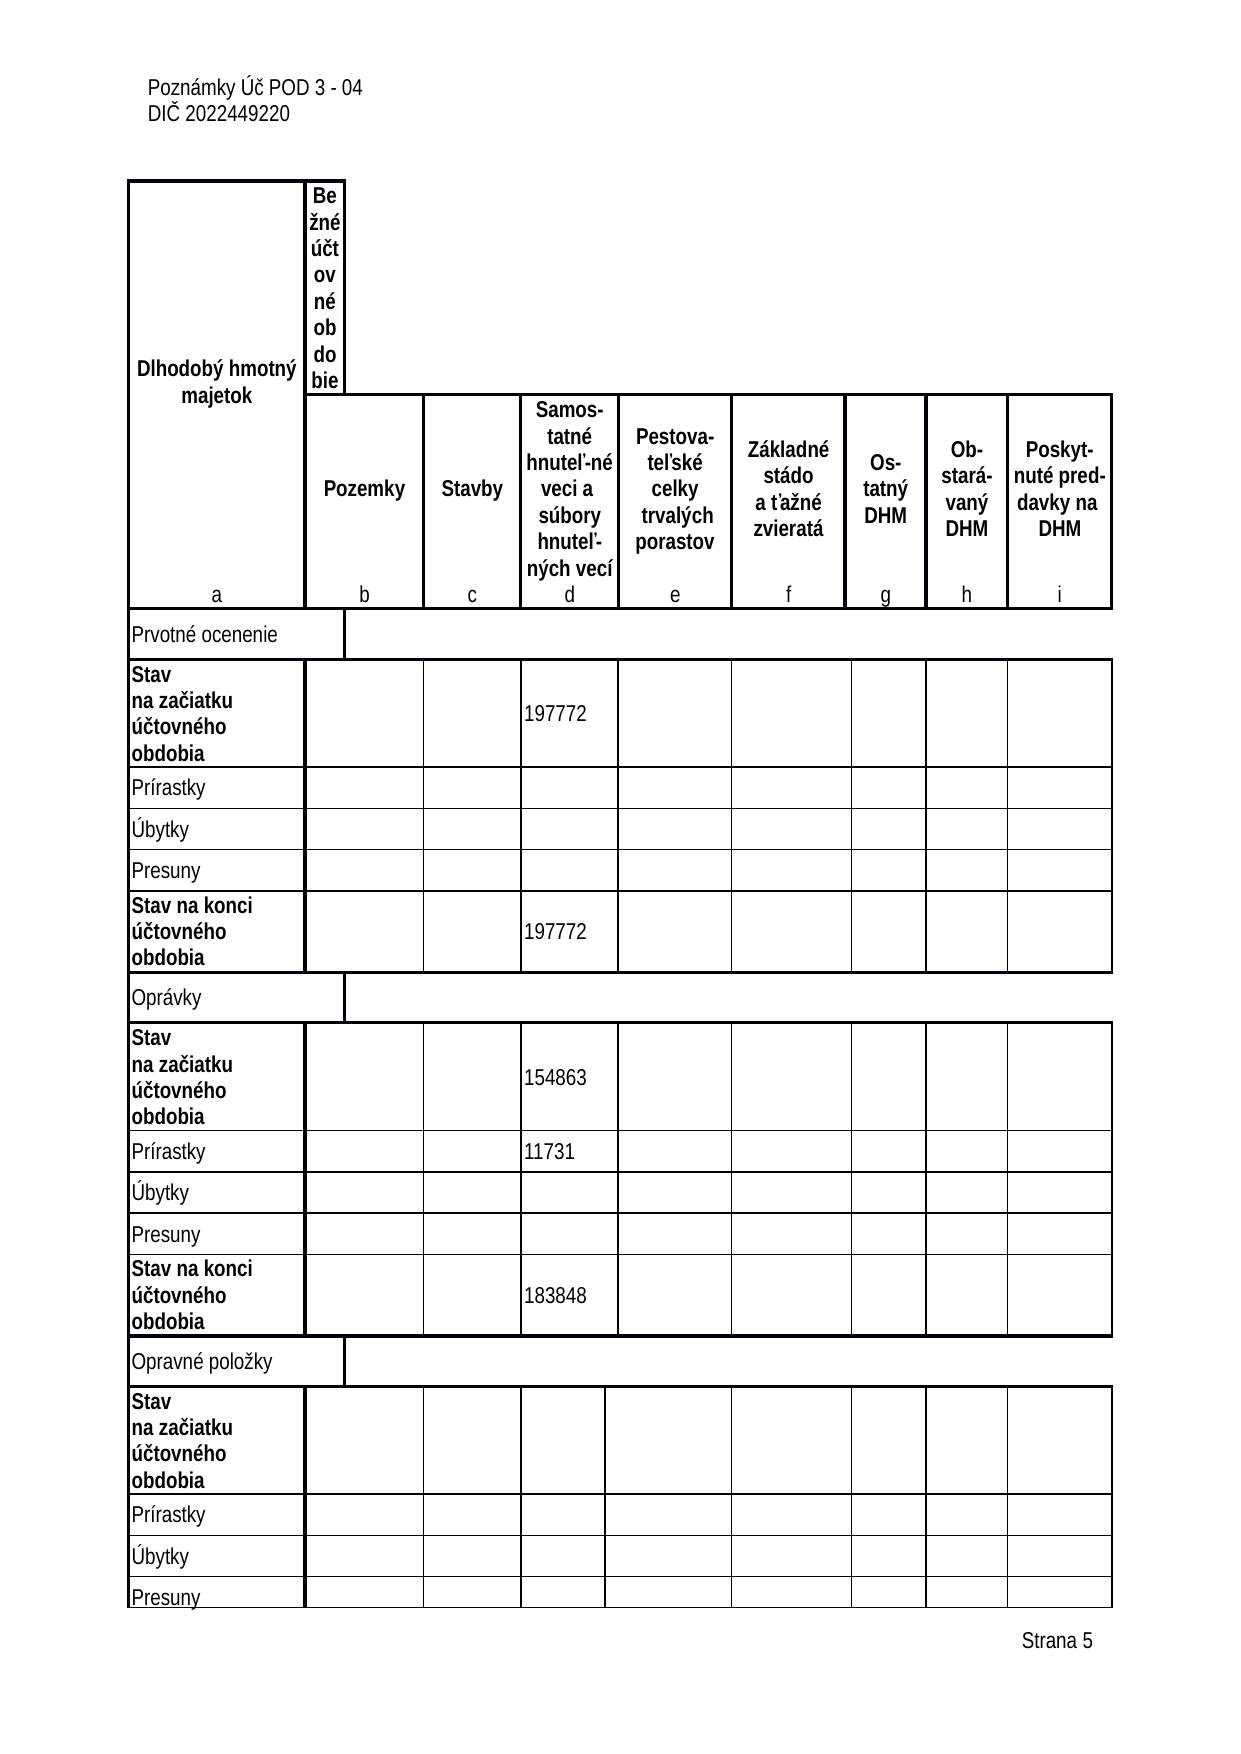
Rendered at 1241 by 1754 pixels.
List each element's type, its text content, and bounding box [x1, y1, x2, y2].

table_cell [522, 809, 617, 849]
table_cell Samos-tatné hnuteľ-né veci a súbory hnuteľ-ných vecí [522, 396, 617, 581]
table_cell [732, 1131, 851, 1171]
table_cell Stav na začiatku účtovného obdobia [130, 661, 303, 766]
table_cell [927, 1255, 1007, 1334]
table_cell 197772 [522, 892, 617, 971]
table_cell [307, 661, 423, 766]
table_cell [852, 809, 925, 849]
table_cell [852, 1131, 925, 1171]
table_cell [619, 1214, 731, 1254]
table_cell [852, 1214, 925, 1254]
table_cell b [307, 581, 422, 607]
table_cell [606, 1577, 731, 1606]
table_cell Presuny [130, 850, 303, 890]
table_cell [424, 768, 520, 807]
table_cell [522, 850, 617, 890]
table_cell [424, 1388, 520, 1493]
table_cell [424, 1214, 520, 1254]
table_cell [619, 850, 731, 890]
table_cell [927, 768, 1007, 807]
table_cell [307, 1024, 423, 1129]
table_cell [307, 1131, 423, 1171]
table_cell [424, 1536, 520, 1576]
table_cell Poskyt-nuté pred-davky na DHM [1009, 396, 1110, 581]
table_cell [424, 1495, 520, 1534]
table_cell [522, 1495, 604, 1534]
table_cell [852, 768, 925, 807]
table_cell [307, 809, 423, 849]
table_cell [732, 1577, 851, 1606]
table_cell [852, 1255, 925, 1334]
table_cell Stav na konci účtovného obdobia [130, 892, 303, 971]
table_cell [732, 1214, 851, 1254]
table_cell Úbytky [130, 1173, 303, 1212]
table_cell Základné stádo a ťažné zvieratá [733, 396, 843, 581]
table_cell [619, 1255, 731, 1334]
table_cell [424, 1577, 520, 1606]
table_cell [307, 1173, 423, 1212]
table_cell [927, 1131, 1007, 1171]
table_cell [606, 1388, 731, 1493]
table_cell [522, 1388, 604, 1493]
table_cell [852, 1388, 925, 1493]
table_cell Oprávky [130, 974, 343, 1021]
table_cell [927, 850, 1007, 890]
table_cell [927, 1024, 1007, 1129]
table_cell Presuny [130, 1214, 303, 1254]
table_cell [852, 1536, 925, 1576]
table_cell Úbytky [130, 1536, 303, 1576]
table_cell c [425, 581, 519, 607]
table_cell 11731 [522, 1131, 617, 1171]
table_cell Prvotné ocenenie [130, 610, 343, 657]
table_cell [852, 850, 925, 890]
table_cell d [522, 581, 617, 607]
table_cell [307, 1255, 423, 1334]
table_cell [619, 661, 731, 766]
table_cell [732, 850, 851, 890]
table_cell [1008, 1536, 1111, 1576]
table_cell [1008, 1131, 1111, 1171]
table_cell [732, 661, 851, 766]
table_header Bežné účtovné obdobie [307, 183, 343, 393]
table_cell [927, 809, 1007, 849]
table_cell [522, 1577, 604, 1606]
table_cell [424, 1024, 520, 1129]
table_cell [852, 1495, 925, 1534]
table_cell [1008, 1388, 1111, 1493]
table_cell [307, 1495, 423, 1534]
table_cell [619, 768, 731, 807]
table_cell [606, 1536, 731, 1576]
table_cell a [130, 581, 303, 607]
table_cell [852, 892, 925, 971]
table_cell [852, 1577, 925, 1606]
table_cell [1008, 1577, 1111, 1606]
table_cell Prírastky [130, 1495, 303, 1534]
table_cell [307, 1388, 423, 1493]
table_cell [1008, 661, 1111, 766]
table_cell [927, 661, 1007, 766]
table_cell [1008, 1214, 1111, 1254]
table_cell Prírastky [130, 1131, 303, 1171]
table_cell f [733, 581, 843, 607]
table_cell [732, 892, 851, 971]
table_cell 154863 [522, 1024, 617, 1129]
table_cell [522, 1173, 617, 1212]
table_cell [927, 1577, 1007, 1606]
table_cell g [847, 581, 924, 607]
table_cell [522, 768, 617, 807]
table_cell [1008, 1173, 1111, 1212]
table_cell [1008, 768, 1111, 807]
table_cell [307, 892, 423, 971]
table_cell [619, 1131, 731, 1171]
table_cell Stavby [425, 396, 519, 581]
table_cell [732, 809, 851, 849]
table_cell [424, 809, 520, 849]
table_cell [606, 1495, 731, 1534]
table_cell [307, 1577, 423, 1606]
table_cell i [1009, 581, 1110, 607]
table_cell [732, 1255, 851, 1334]
table_cell [619, 1024, 731, 1129]
table_cell [307, 850, 423, 890]
table_cell [424, 1131, 520, 1171]
table_header Dlhodobý hmotný majetok [130, 183, 303, 581]
table_cell [927, 1214, 1007, 1254]
table_cell h [928, 581, 1006, 607]
table_cell [1008, 850, 1111, 890]
table_cell Prírastky [130, 768, 303, 807]
table_cell Ob-stará-vaný DHM [928, 396, 1006, 581]
table_cell [927, 1388, 1007, 1493]
table_cell [732, 768, 851, 807]
table_cell Úbytky [130, 809, 303, 849]
table_cell [732, 1173, 851, 1212]
table_cell [927, 1495, 1007, 1534]
table_cell [1008, 1255, 1111, 1334]
table_cell [852, 1024, 925, 1129]
table_cell 197772 [522, 661, 617, 766]
table_cell Stav na začiatku účtovného obdobia [130, 1024, 303, 1129]
table_cell [1008, 892, 1111, 971]
table_cell [732, 1388, 851, 1493]
table_cell Pozemky [307, 396, 422, 581]
table_cell [424, 1255, 520, 1334]
table_cell [927, 892, 1007, 971]
table_cell [1008, 1495, 1111, 1534]
table_cell [424, 892, 520, 971]
table_cell [307, 1214, 423, 1254]
table_cell 183848 [522, 1255, 617, 1334]
table_cell [619, 892, 731, 971]
table_cell [852, 1173, 925, 1212]
table_cell [619, 1173, 731, 1212]
table_cell [927, 1173, 1007, 1212]
table_cell Presuny [130, 1577, 303, 1606]
table_cell Stav na konci účtovného obdobia [130, 1255, 303, 1334]
table_cell [732, 1536, 851, 1576]
table_cell e [620, 581, 730, 607]
table_cell Os-tatný DHM [847, 396, 924, 581]
table_cell [619, 809, 731, 849]
table_cell [522, 1536, 604, 1576]
table_cell [307, 1536, 423, 1576]
table_cell Stav na začiatku účtovného obdobia [130, 1388, 303, 1493]
table_cell Opravné položky [130, 1338, 343, 1384]
table_cell [927, 1536, 1007, 1576]
table_cell [1008, 809, 1111, 849]
table_cell [852, 661, 925, 766]
table_cell [732, 1024, 851, 1129]
table_cell [522, 1214, 617, 1254]
table_cell [424, 850, 520, 890]
table_cell Pestova-teľské celky trvalých porastov [620, 396, 730, 581]
table_cell [307, 768, 423, 807]
table_cell [1008, 1024, 1111, 1129]
table_cell [732, 1495, 851, 1534]
table_cell [424, 661, 520, 766]
table_cell [424, 1173, 520, 1212]
